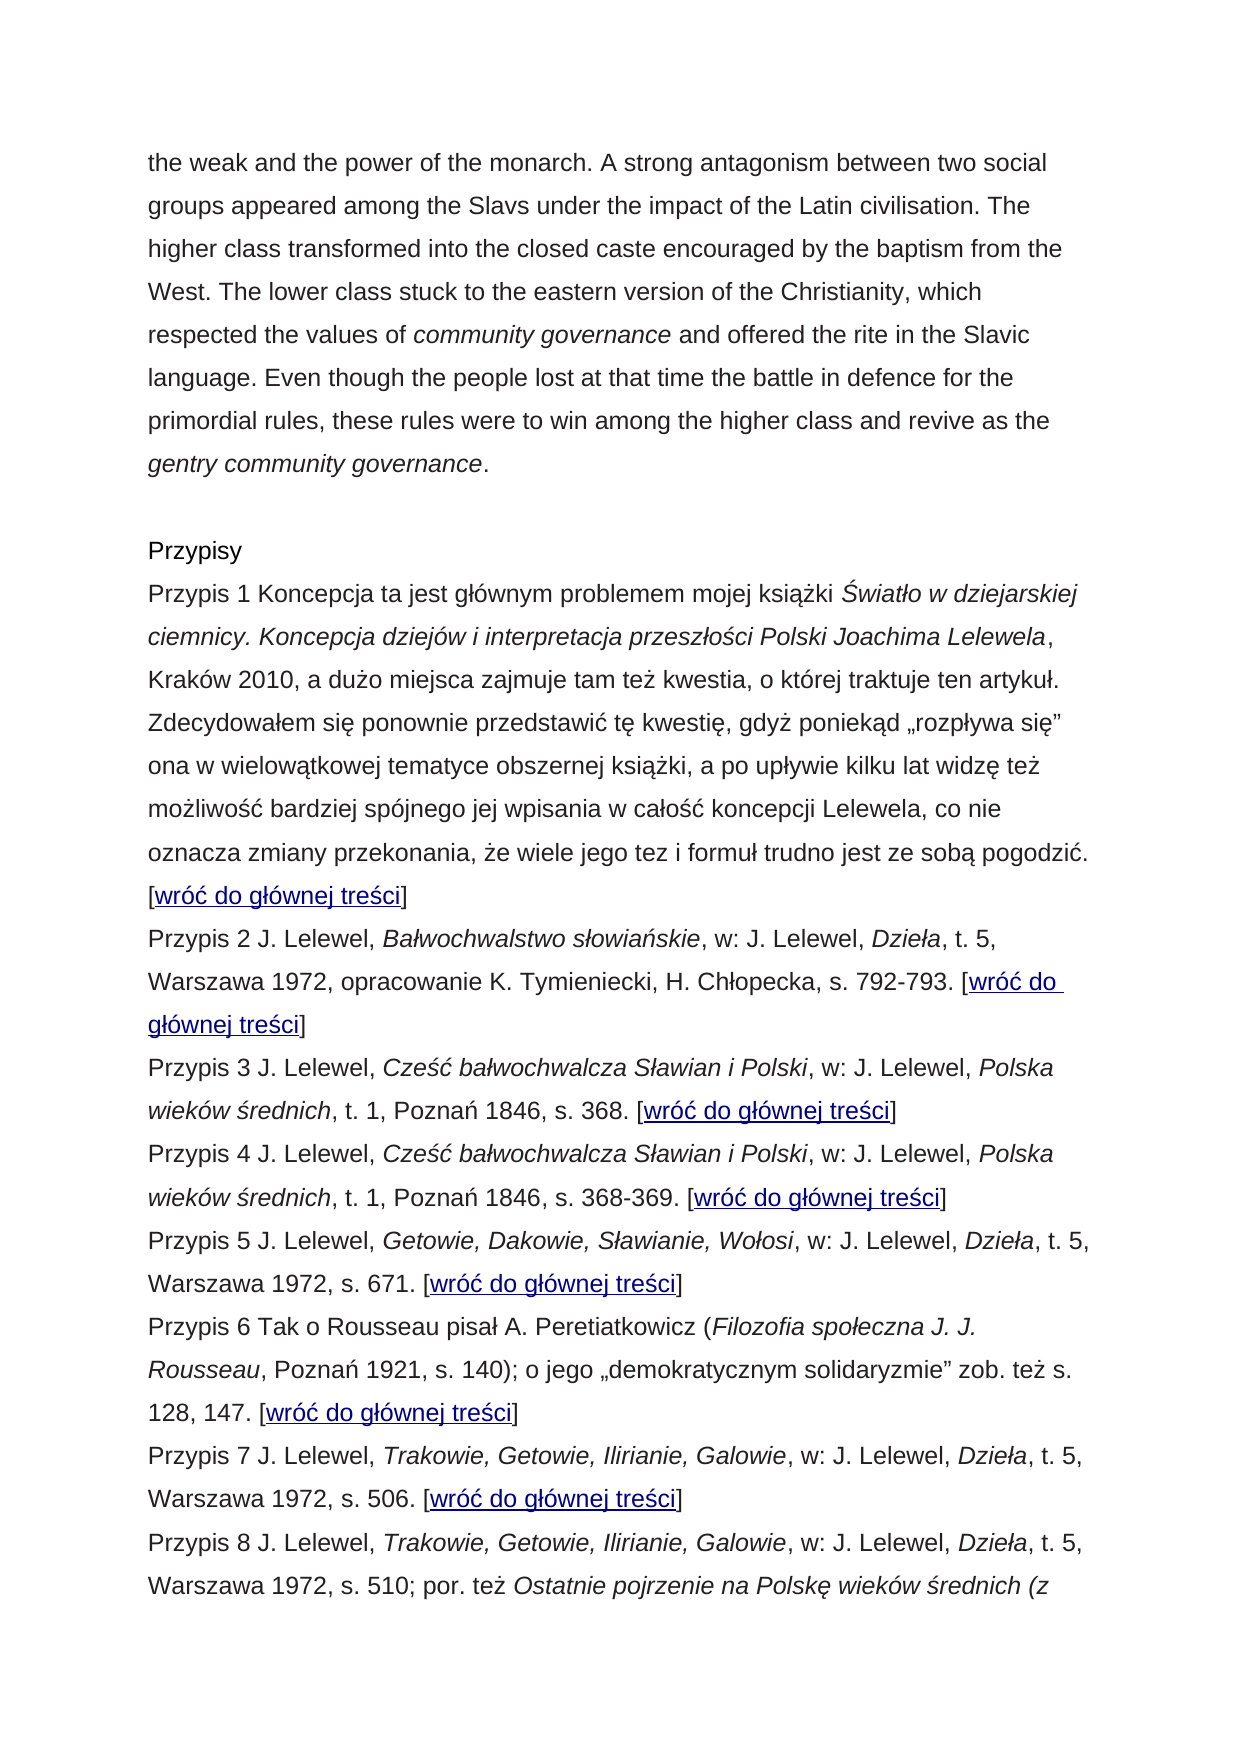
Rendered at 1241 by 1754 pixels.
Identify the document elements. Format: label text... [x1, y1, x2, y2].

text Przypis 5 J. Lelewel, Getowie, Dakowie, Sławianie, Wołosi, w: J. Lelewel, Dzieła, t. 5, Warszawa 1972, s. 671. [wróć do głównej treści] [148, 1226, 1093, 1298]
subtitle Przypisy [148, 536, 1093, 564]
text Przypis 8 J. Lelewel, Trakowie, Getowie, Ilirianie, Galowie, w: J. Lelewel, Dzieła, t. 5, Warszawa 1972, s. 510; por. też Ostatnie pojrzenie na Polskę wieków średnich (z [148, 1528, 1093, 1599]
text Przypis 1 Koncepcja ta jest głównym problemem mojej książki Światło w dziejarskiej ciemnicy. Koncepcja dziejów i interpretacja przeszłości Polski Joachima Lelewela, Kraków 2010, a dużo miejsca zajmuje tam też kwestia, o której traktuje ten artykuł. Zdecydowałem się ponownie przedstawić tę kwestię, gdyż poniekąd „rozpływa się” ona w wielowątkowej tematyce obszernej książki, a po upływie kilku lat widzę też możliwość bardziej spójnego jej wpisania w całość koncepcji Lelewela, co nie oznacza zmiany przekonania, że wiele jego tez i formuł trudno jest ze sobą pogodzić. [wróć do głównej treści] [148, 579, 1093, 909]
text the weak and the power of the monarch. A strong antagonism between two social groups appeared among the Slavs under the impact of the Latin civilisation. The higher class transformed into the closed caste encouraged by the baptism from the West. The lower class stuck to the eastern version of the Christianity, which respected the values of community governance and offered the rite in the Slavic language. Even though the people lost at that time the battle in defence for the primordial rules, these rules were to win among the higher class and revive as the gentry community governance. [148, 148, 1093, 478]
text Przypis 4 J. Lelewel, Cześć bałwochwalcza Sławian i Polski, w: J. Lelewel, Polska wieków średnich, t. 1, Poznań 1846, s. 368-369. [wróć do głównej treści] [148, 1139, 1093, 1211]
text Przypis 7 J. Lelewel, Trakowie, Getowie, Ilirianie, Galowie, w: J. Lelewel, Dzieła, t. 5, Warszawa 1972, s. 506. [wróć do głównej treści] [148, 1441, 1093, 1513]
text Przypis 6 Tak o Rousseau pisał A. Peretiatkowicz (Filozofia społeczna J. J. Rousseau, Poznań 1921, s. 140); o jego „demokratycznym solidaryzmie” zob. też s. 128, 147. [wróć do głównej treści] [148, 1312, 1093, 1427]
text Przypis 2 J. Lelewel, Bałwochwalstwo słowiańskie, w: J. Lelewel, Dzieła, t. 5, Warszawa 1972, opracowanie K. Tymieniecki, H. Chłopecka, s. 792-793. [wróć do głównej treści] [148, 924, 1093, 1039]
text Przypis 3 J. Lelewel, Cześć bałwochwalcza Sławian i Polski, w: J. Lelewel, Polska wieków średnich, t. 1, Poznań 1846, s. 368. [wróć do głównej treści] [148, 1053, 1093, 1125]
